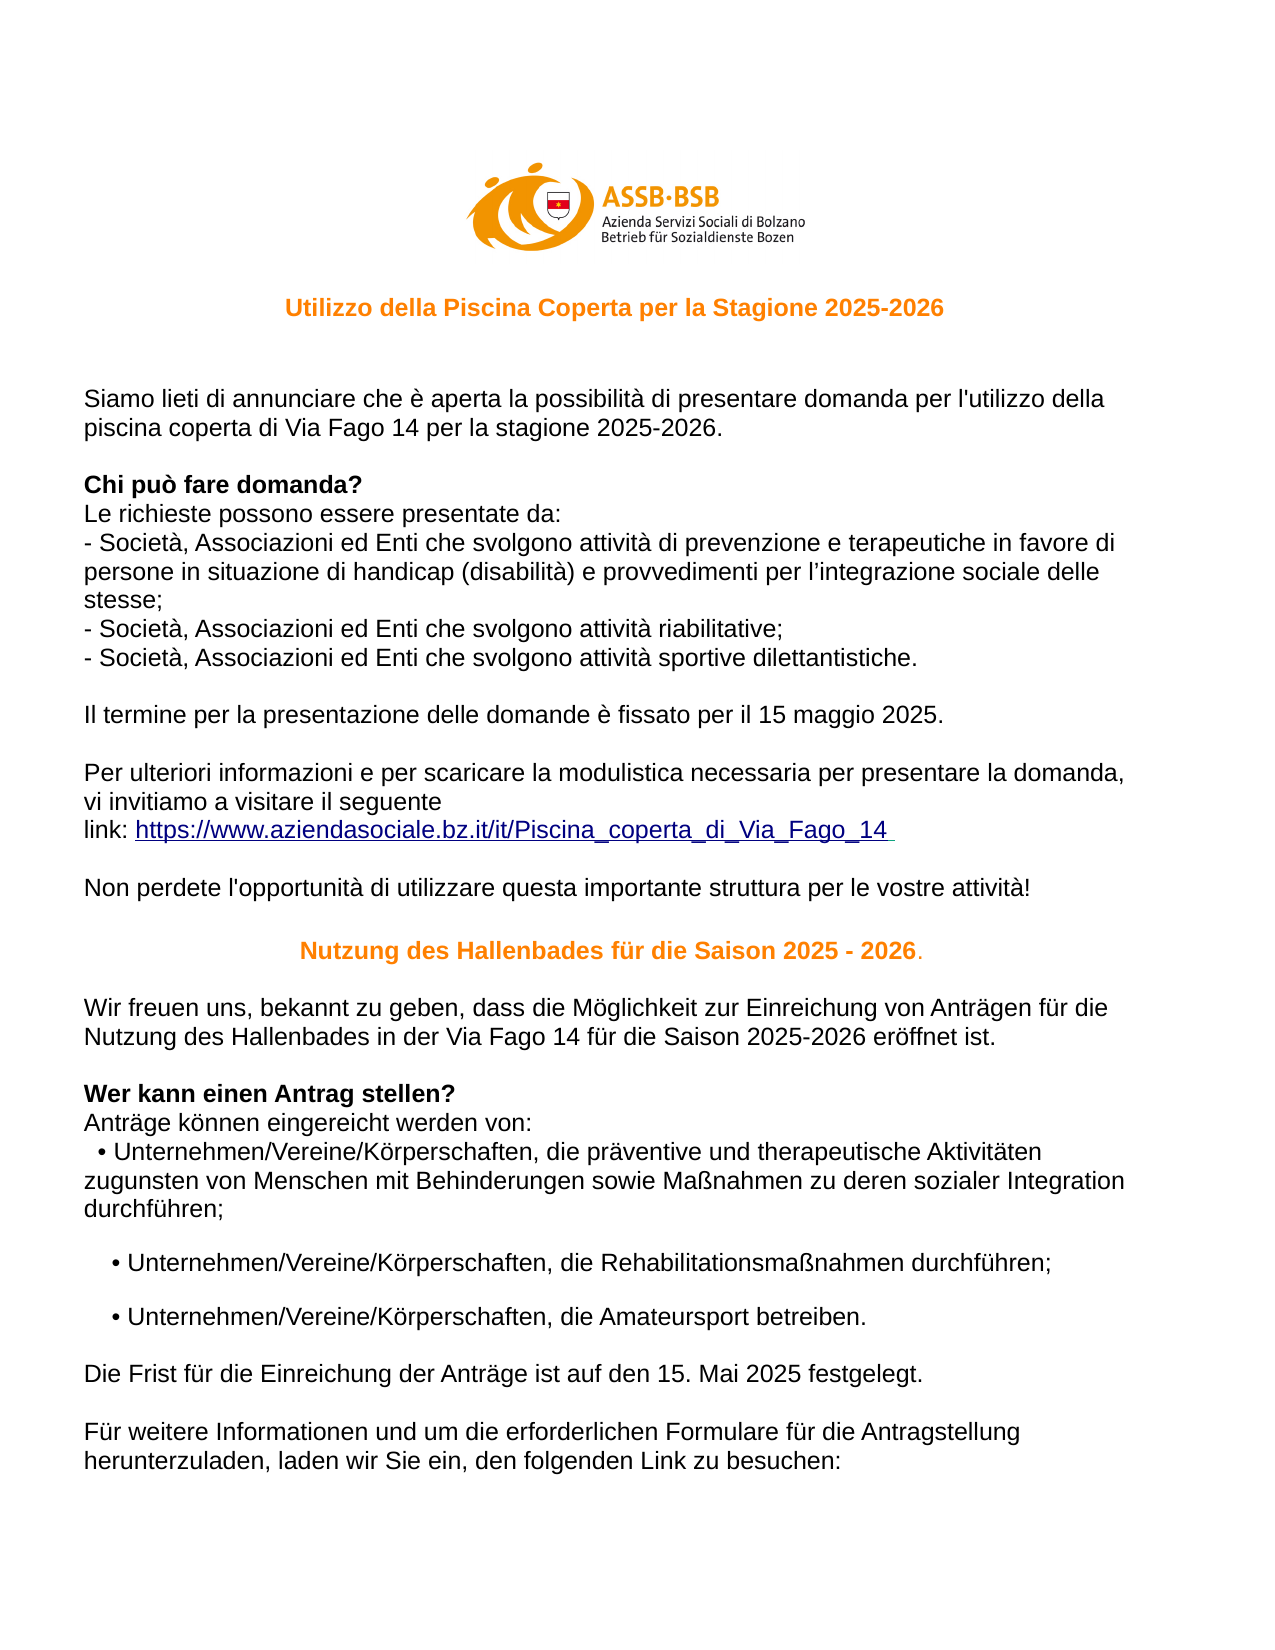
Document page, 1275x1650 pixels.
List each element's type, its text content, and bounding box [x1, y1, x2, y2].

picture [458, 150, 817, 264]
table_header [71, 264, 1150, 1474]
table_header Utilizzo della Piscina Coperta per la Stagione 2025-2026 [73, 293, 1150, 355]
table_cell Siamo lieti di annunciare che è aperta la possibilità di presentare domanda per l'utilizzo della piscina coperta di Via Fago 14 per la stagione 2025-2026. Chi può fare domanda? Le richieste possono essere presentate da: - Società, Associazioni ed Enti che svolgono attività di prevenzione e terapeutiche in favore di persone in situazione di handicap (disabilità) e provvedimenti per l’integrazione sociale delle stesse; - Società, Associazioni ed Enti che svolgono attività riabilitative; - Società, Associazioni ed Enti che svolgono attività sportive dilettantistiche. Il termine per la presentazione delle domande è fissato per il 15 maggio 2025. Per ulteriori informazioni e per scaricare la modulistica necessaria per presentare la domanda, vi invitiamo a visitare il seguente link: https://www.aziendasociale.bz.it/it/Piscina_coperta_di_Via_Fago_14 Non perdete l'opportunità di utilizzare questa importante struttura per le vostre attività! Nutzung des Hallenbades für die Saison 2025 - 2026. Wir freuen uns, bekannt zu geben, dass die Möglichkeit zur Einreichung von Anträgen für die Nutzung des Hallenbades in der Via Fago 14 für die Saison 2025-2026 eröffnet ist. Wer kann einen Antrag stellen? Anträge können eingereicht werden von: • Unternehmen/Vereine/Körperschaften, die präventive und therapeutische Aktivitäten zugunsten von Menschen mit Behinderungen sowie Maßnahmen zu deren sozialer Integration durchführen; • Unternehmen/Vereine/Körperschaften, die Rehabilitationsmaßnahmen durchführen; • Unternehmen/Vereine/Körperschaften, die Amateursport betreiben. Die Frist für die Einreichung der Anträge ist auf den 15. Mai 2025 festgelegt. Für weitere Informationen und um die erforderlichen Formulare für die Antragstellung herunterzuladen, laden wir Sie ein, den folgenden Link zu besuchen: [73, 355, 1150, 1474]
